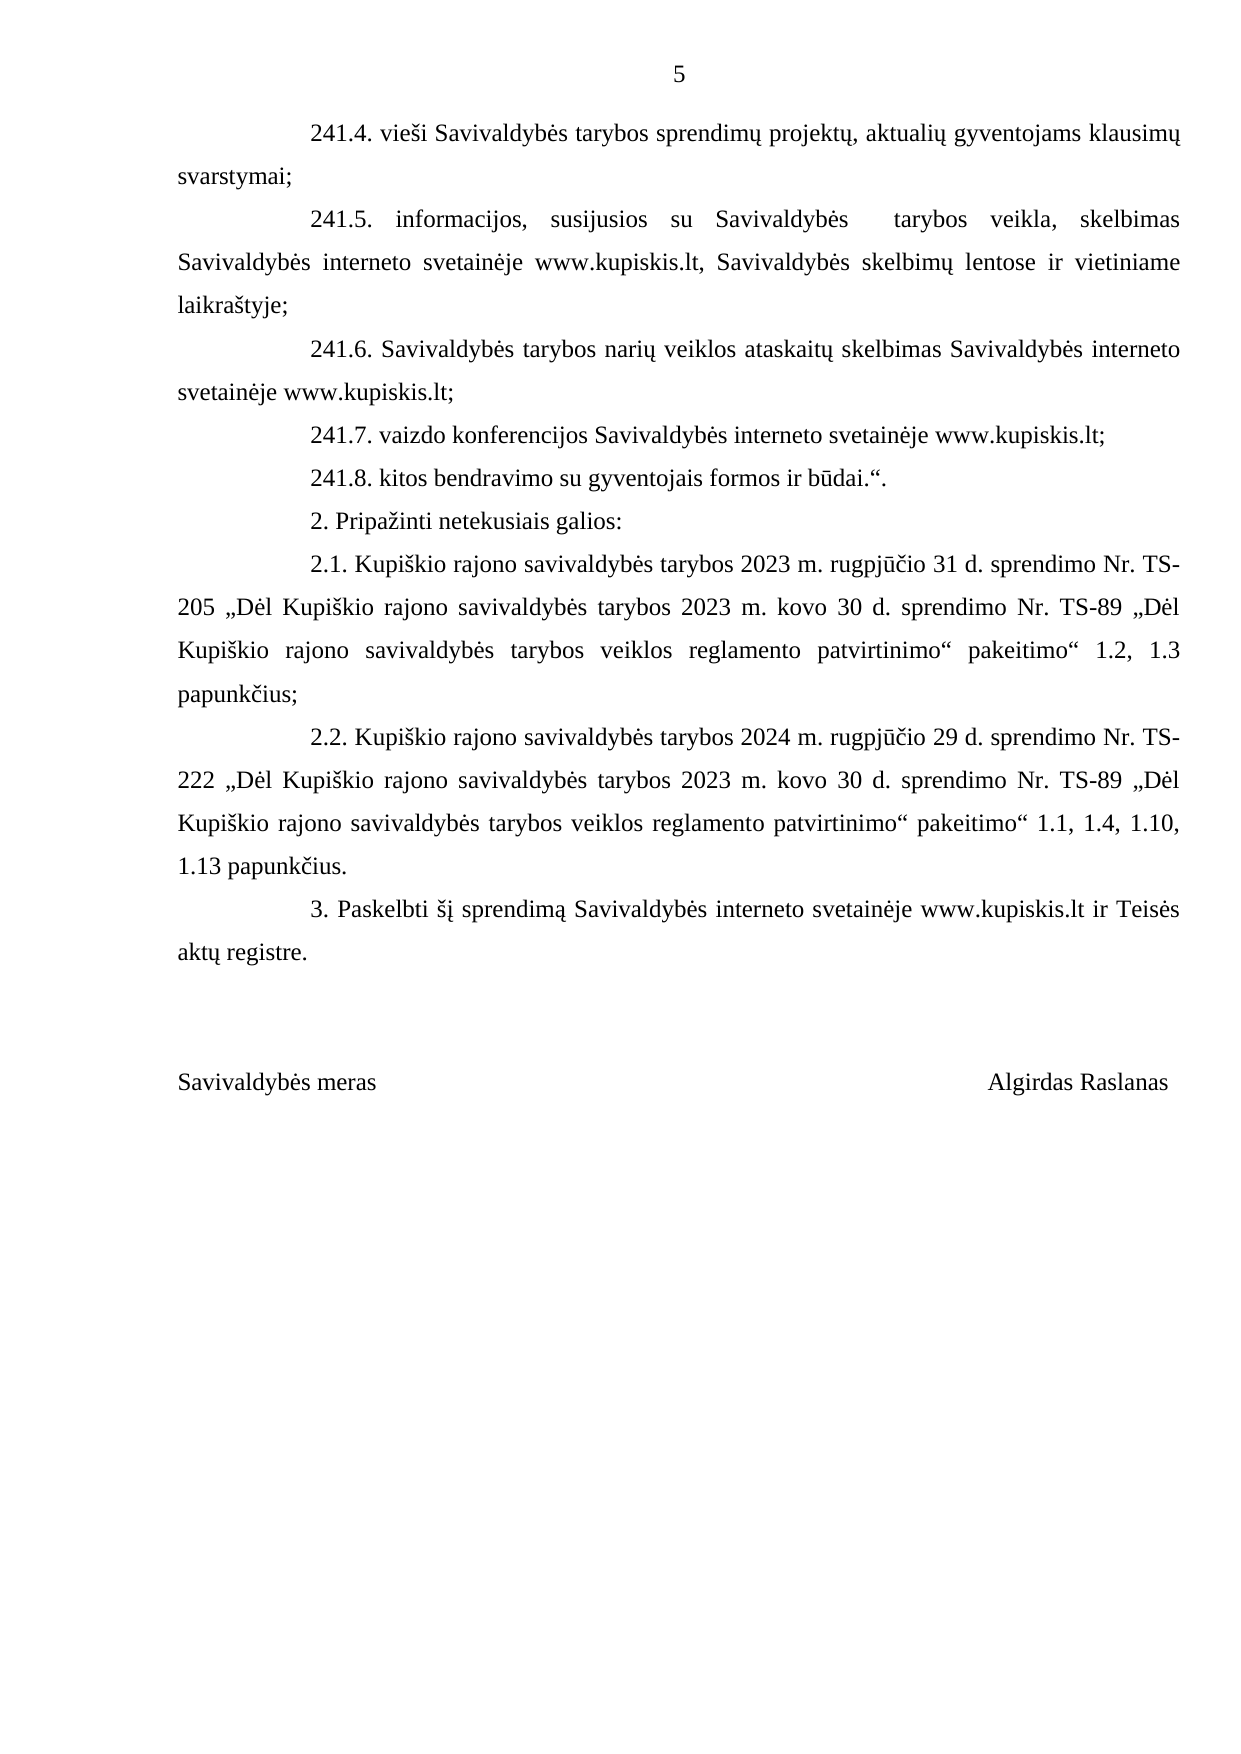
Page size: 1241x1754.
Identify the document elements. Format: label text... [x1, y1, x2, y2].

text 3. Paskelbti šį sprendimą Savivaldybės interneto svetainėje www.kupiskis.lt ir Teisės aktų registre. [177, 894, 1181, 966]
text 241.4. vieši Savivaldybės tarybos sprendimų projektų, aktualių gyventojams klausimų svarstymai; [177, 118, 1181, 190]
text Savivaldybės meras Algirdas Raslanas [177, 1067, 1181, 1096]
text 241.6. Savivaldybės tarybos narių veiklos ataskaitų skelbimas Savivaldybės interneto svetainėje www.kupiskis.lt; [177, 334, 1181, 406]
text 241.8. kitos bendravimo su gyventojais formos ir būdai.“. [177, 463, 1181, 492]
text 2.1. Kupiškio rajono savivaldybės tarybos 2023 m. rugpjūčio 31 d. sprendimo Nr. TS-205 „Dėl Kupiškio rajono savivaldybės tarybos 2023 m. kovo 30 d. sprendimo Nr. TS-89 „Dėl Kupiškio rajono savivaldybės tarybos veiklos reglamento patvirtinimo“ pakeitimo“ 1.2, 1.3 papunkčius; [177, 549, 1181, 707]
text 2.2. Kupiškio rajono savivaldybės tarybos 2024 m. rugpjūčio 29 d. sprendimo Nr. TS-222 „Dėl Kupiškio rajono savivaldybės tarybos 2023 m. kovo 30 d. sprendimo Nr. TS-89 „Dėl Kupiškio rajono savivaldybės tarybos veiklos reglamento patvirtinimo“ pakeitimo“ 1.1, 1.4, 1.10, 1.13 papunkčius. [177, 722, 1181, 880]
text 241.5. informacijos, susijusios su Savivaldybės tarybos veikla, skelbimas Savivaldybės interneto svetainėje www.kupiskis.lt, Savivaldybės skelbimų lentose ir vietiniame laikraštyje; [177, 204, 1181, 319]
text 241.7. vaizdo konferencijos Savivaldybės interneto svetainėje www.kupiskis.lt; [177, 420, 1181, 449]
text 2. Pripažinti netekusiais galios: [177, 506, 1181, 535]
